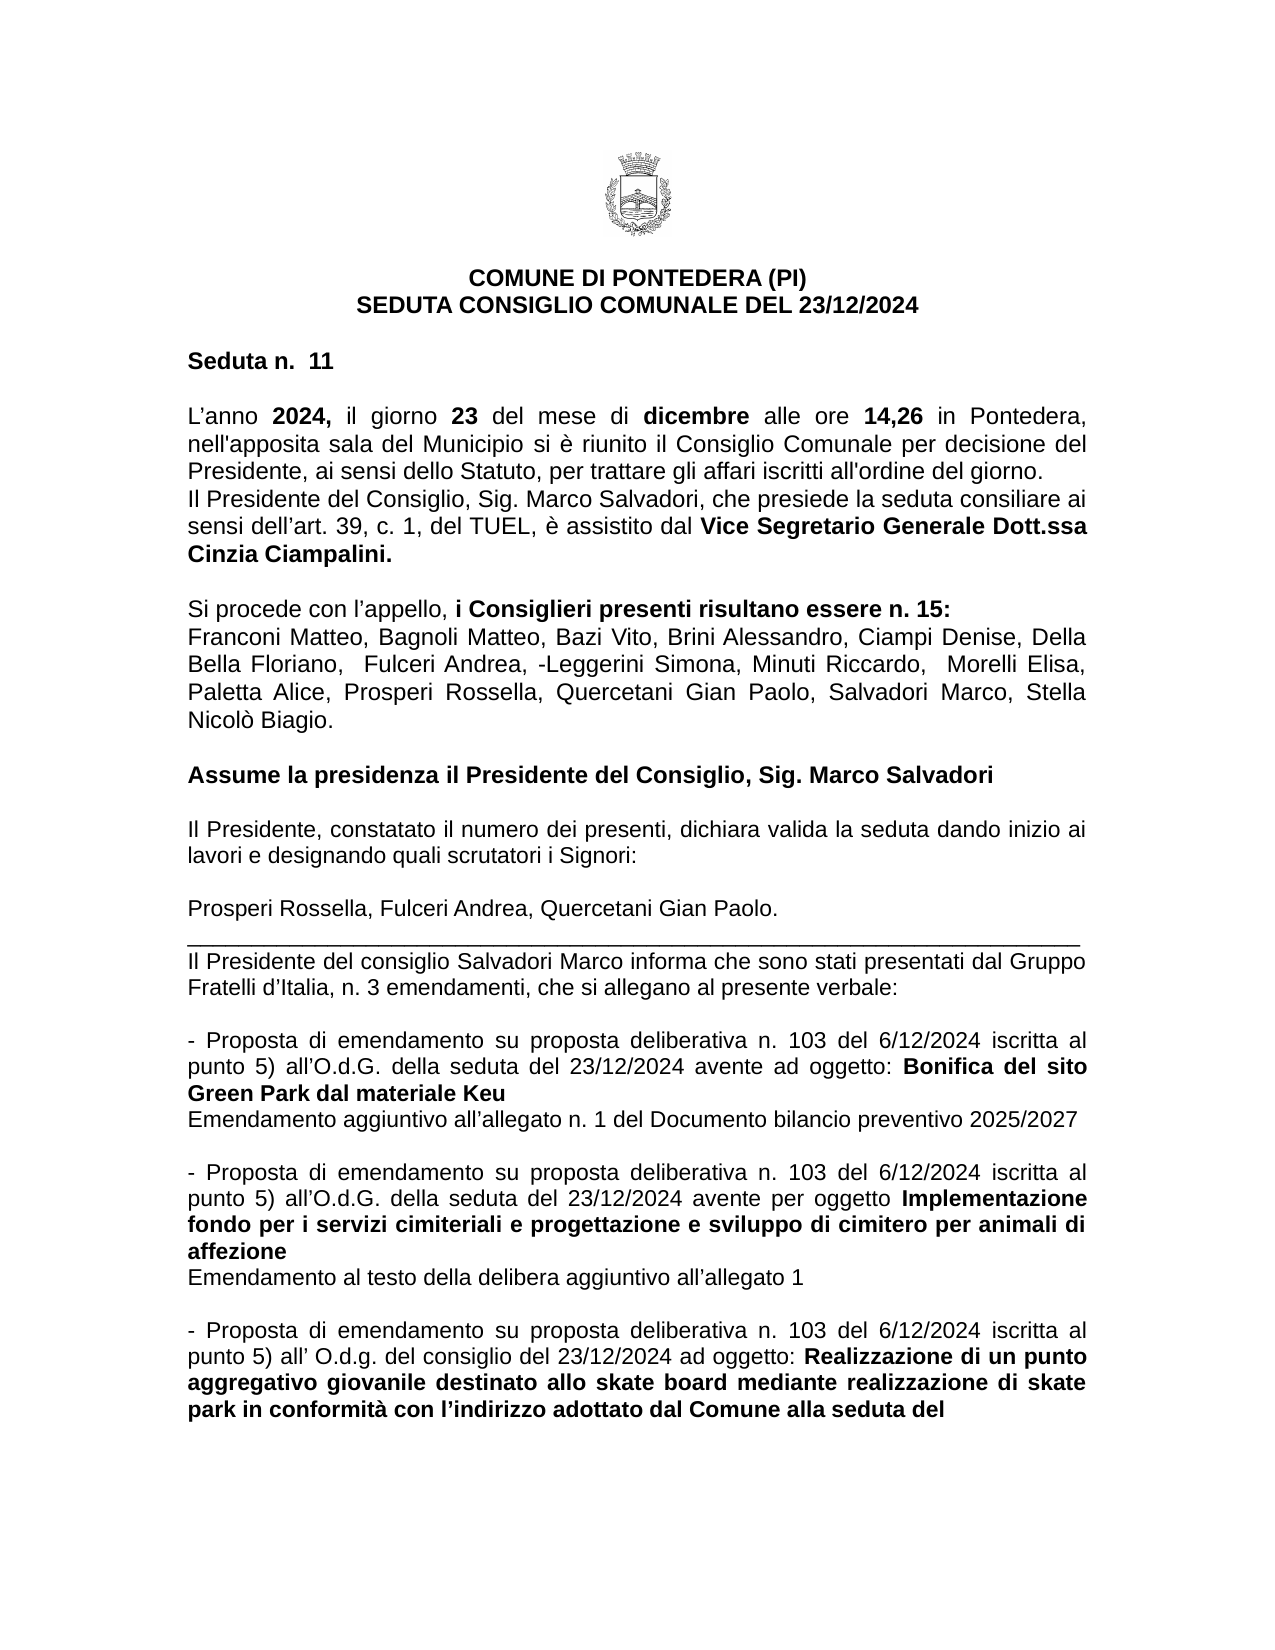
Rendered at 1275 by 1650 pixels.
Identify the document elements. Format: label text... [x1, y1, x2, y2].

text L’anno 2024, il giorno 23 del mese di dicembre alle ore 14,26 in Pontedera, nell'apposita sala del Municipio si è riunito il Consiglio Comunale per decisione del Presidente, ai sensi dello Statuto, per trattare gli affari iscritti all'ordine del giorno. [187, 402, 1087, 485]
text SEDUTA CONSIGLIO COMUNALE DEL 23/12/2024 [187, 291, 1087, 319]
text Il Presidente del consiglio Salvadori Marco informa che sono stati presentati dal Gruppo Fratelli d’Italia, n. 3 emendamenti, che si allegano al presente verbale: [187, 948, 1087, 1000]
text - Proposta di emendamento su proposta deliberativa n. 103 del 6/12/2024 iscritta al punto 5) all’ O.d.g. del consiglio del 23/12/2024 ad oggetto: Realizzazione di un punto aggregativo giovanile destinato allo skate board mediante realizzazione di skate park in conformità con l’indirizzo adottato dal Comune alla seduta del [187, 1317, 1087, 1422]
text Il Presidente, constatato il numero dei presenti, dichiara valida la seduta dando inizio ai lavori e designando quali scrutatori i Signori: [187, 816, 1087, 869]
picture [603, 150, 672, 237]
text Seduta n. 11 [187, 347, 1087, 374]
text Emendamento al testo della delibera aggiuntivo all’allegato 1 [187, 1264, 1087, 1290]
text Prosperi Rossella, Fulceri Andrea, Quercetani Gian Paolo. [187, 895, 1087, 921]
text Emendamento aggiuntivo all’allegato n. 1 del Documento bilancio preventivo 2025/2027 [187, 1106, 1087, 1132]
text Franconi Matteo, Bagnoli Matteo, Bazi Vito, Brini Alessandro, Ciampi Denise, Della Bella Floriano, Fulceri Andrea, -Leggerini Simona, Minuti Riccardo, Morelli Elisa, Paletta Alice, Prosperi Rossella, Quercetani Gian Paolo, Salvadori Marco, Stella Nicolò Biagio. [187, 623, 1087, 733]
text - Proposta di emendamento su proposta deliberativa n. 103 del 6/12/2024 iscritta al punto 5) all’O.d.G. della seduta del 23/12/2024 avente per oggetto Implementazione fondo per i servizi cimiteriali e progettazione e sviluppo di cimitero per animali di affezione [187, 1158, 1087, 1264]
text Si procede con l’appello, i Consiglieri presenti risultano essere n. 15: [187, 595, 1087, 623]
text COMUNE DI PONTEDERA (PI) [187, 264, 1087, 291]
text Assume la presidenza il Presidente del Consiglio, Sig. Marco Salvadori [187, 761, 1087, 788]
text Il Presidente del Consiglio, Sig. Marco Salvadori, che presiede la seduta consiliare ai sensi dell’art. 39, c. 1, del TUEL, è assistito dal Vice Segretario Generale Dott.ssa Cinzia Ciampalini. [187, 485, 1087, 567]
text - Proposta di emendamento su proposta deliberativa n. 103 del 6/12/2024 iscritta al punto 5) all’O.d.G. della seduta del 23/12/2024 avente ad oggetto: Bonifica del sito Green Park dal materiale Keu [187, 1027, 1087, 1106]
text ______________________________________________________________________ [187, 921, 1087, 948]
